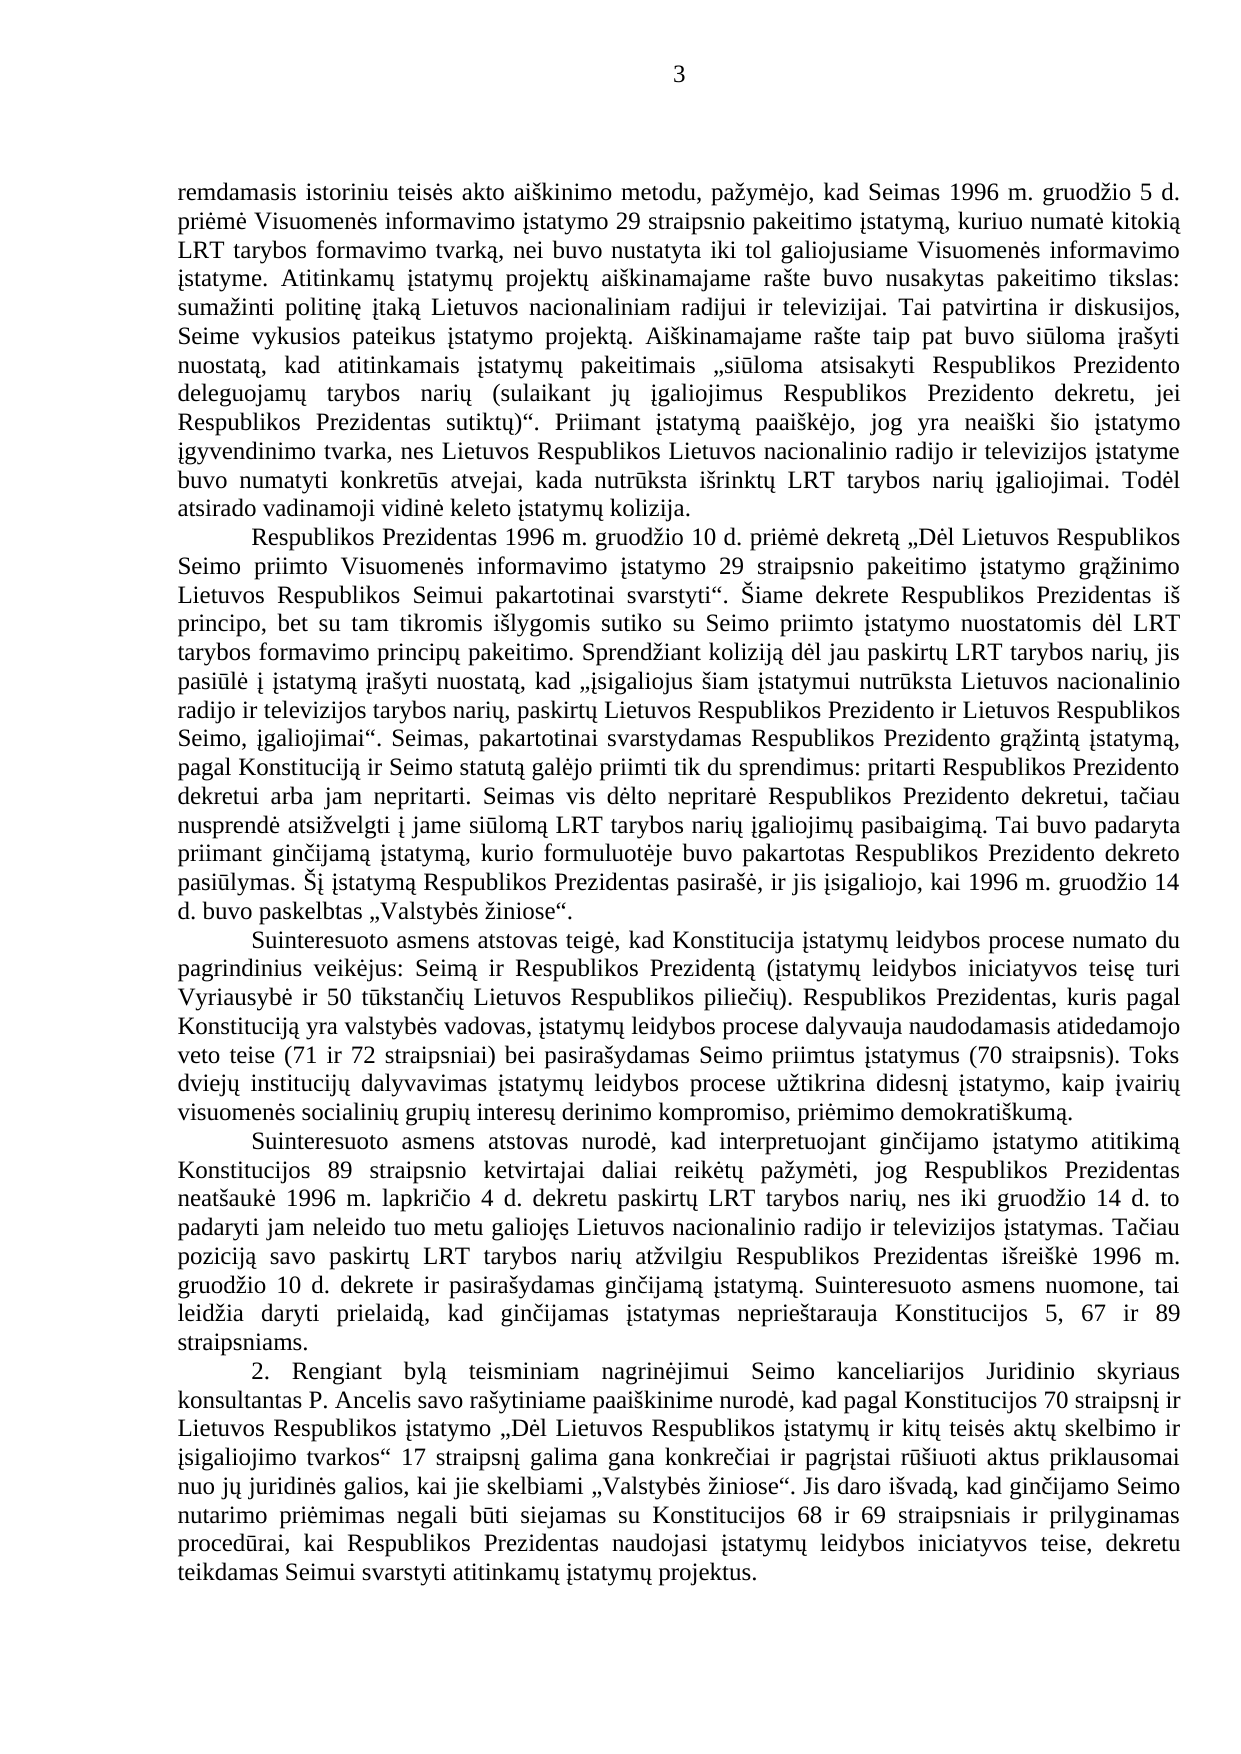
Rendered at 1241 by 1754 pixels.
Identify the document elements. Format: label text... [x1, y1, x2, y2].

text 2. Rengiant bylą teisminiam nagrinėjimui Seimo kanceliarijos Juridinio skyriaus konsultantas P. Ancelis savo rašytiniame paaiškinime nurodė, kad pagal Konstitucijos 70 straipsnį ir Lietuvos Respublikos įstatymo „Dėl Lietuvos Respublikos įstatymų ir kitų teisės aktų skelbimo ir įsigaliojimo tvarkos“ 17 straipsnį galima gana konkrečiai ir pagrįstai rūšiuoti aktus priklausomai nuo jų juridinės galios, kai jie skelbiami „Valstybės žiniose“. Jis daro išvadą, kad ginčijamo Seimo nutarimo priėmimas negali būti siejamas su Konstitucijos 68 ir 69 straipsniais ir prilyginamas procedūrai, kai Respublikos Prezidentas naudojasi įstatymų leidybos iniciatyvos teise, dekretu teikdamas Seimui svarstyti atitinkamų įstatymų projektus. [177, 1356, 1181, 1586]
text Suinteresuoto asmens atstovas nurodė, kad interpretuojant ginčijamo įstatymo atitikimą Konstitucijos 89 straipsnio ketvirtajai daliai reikėtų pažymėti, jog Respublikos Prezidentas neatšaukė 1996 m. lapkričio 4 d. dekretu paskirtų LRT tarybos narių, nes iki gruodžio 14 d. to padaryti jam neleido tuo metu galiojęs Lietuvos nacionalinio radijo ir televizijos įstatymas. Tačiau poziciją savo paskirtų LRT tarybos narių atžvilgiu Respublikos Prezidentas išreiškė 1996 m. gruodžio 10 d. dekrete ir pasirašydamas ginčijamą įstatymą. Suinteresuoto asmens nuomone, tai leidžia daryti prielaidą, kad ginčijamas įstatymas neprieštarauja Konstitucijos 5, 67 ir 89 straipsniams. [177, 1126, 1181, 1356]
text Suinteresuoto asmens atstovas teigė, kad Konstitucija įstatymų leidybos procese numato du pagrindinius veikėjus: Seimą ir Respublikos Prezidentą (įstatymų leidybos iniciatyvos teisę turi Vyriausybė ir 50 tūkstančių Lietuvos Respublikos piliečių). Respublikos Prezidentas, kuris pagal Konstituciją yra valstybės vadovas, įstatymų leidybos procese dalyvauja naudodamasis atidedamojo veto teise (71 ir 72 straipsniai) bei pasirašydamas Seimo priimtus įstatymus (70 straipsnis). Toks dviejų institucijų dalyvavimas įstatymų leidybos procese užtikrina didesnį įstatymo, kaip įvairių visuomenės socialinių grupių interesų derinimo kompromiso, priėmimo demokratiškumą. [177, 925, 1181, 1126]
text remdamasis istoriniu teisės akto aiškinimo metodu, pažymėjo, kad Seimas 1996 m. gruodžio 5 d. priėmė Visuomenės informavimo įstatymo 29 straipsnio pakeitimo įstatymą, kuriuo numatė kitokią LRT tarybos formavimo tvarką, nei buvo nustatyta iki tol galiojusiame Visuomenės informavimo įstatyme. Atitinkamų įstatymų projektų aiškinamajame rašte buvo nusakytas pakeitimo tikslas: sumažinti politinę įtaką Lietuvos nacionaliniam radijui ir televizijai. Tai patvirtina ir diskusijos, Seime vykusios pateikus įstatymo projektą. Aiškinamajame rašte taip pat buvo siūloma įrašyti nuostatą, kad atitinkamais įstatymų pakeitimais „siūloma atsisakyti Respublikos Prezidento deleguojamų tarybos narių (sulaikant jų įgaliojimus Respublikos Prezidento dekretu, jei Respublikos Prezidentas sutiktų)“. Priimant įstatymą paaiškėjo, jog yra neaiški šio įstatymo įgyvendinimo tvarka, nes Lietuvos Respublikos Lietuvos nacionalinio radijo ir televizijos įstatyme buvo numatyti konkretūs atvejai, kada nutrūksta išrinktų LRT tarybos narių įgaliojimai. Todėl atsirado vadinamoji vidinė keleto įstatymų kolizija. [177, 177, 1181, 522]
text Respublikos Prezidentas 1996 m. gruodžio 10 d. priėmė dekretą „Dėl Lietuvos Respublikos Seimo priimto Visuomenės informavimo įstatymo 29 straipsnio pakeitimo įstatymo grąžinimo Lietuvos Respublikos Seimui pakartotinai svarstyti“. Šiame dekrete Respublikos Prezidentas iš principo, bet su tam tikromis išlygomis sutiko su Seimo priimto įstatymo nuostatomis dėl LRT tarybos formavimo principų pakeitimo. Sprendžiant koliziją dėl jau paskirtų LRT tarybos narių, jis pasiūlė į įstatymą įrašyti nuostatą, kad „įsigaliojus šiam įstatymui nutrūksta Lietuvos nacionalinio radijo ir televizijos tarybos narių, paskirtų Lietuvos Respublikos Prezidento ir Lietuvos Respublikos Seimo, įgaliojimai“. Seimas, pakartotinai svarstydamas Respublikos Prezidento grąžintą įstatymą, pagal Konstituciją ir Seimo statutą galėjo priimti tik du sprendimus: pritarti Respublikos Prezidento dekretui arba jam nepritarti. Seimas vis dėlto nepritarė Respublikos Prezidento dekretui, tačiau nusprendė atsižvelgti į jame siūlomą LRT tarybos narių įgaliojimų pasibaigimą. Tai buvo padaryta priimant ginčijamą įstatymą, kurio formuluotėje buvo pakartotas Respublikos Prezidento dekreto pasiūlymas. Šį įstatymą Respublikos Prezidentas pasirašė, ir jis įsigaliojo, kai 1996 m. gruodžio 14 d. buvo paskelbtas „Valstybės žiniose“. [177, 522, 1181, 925]
